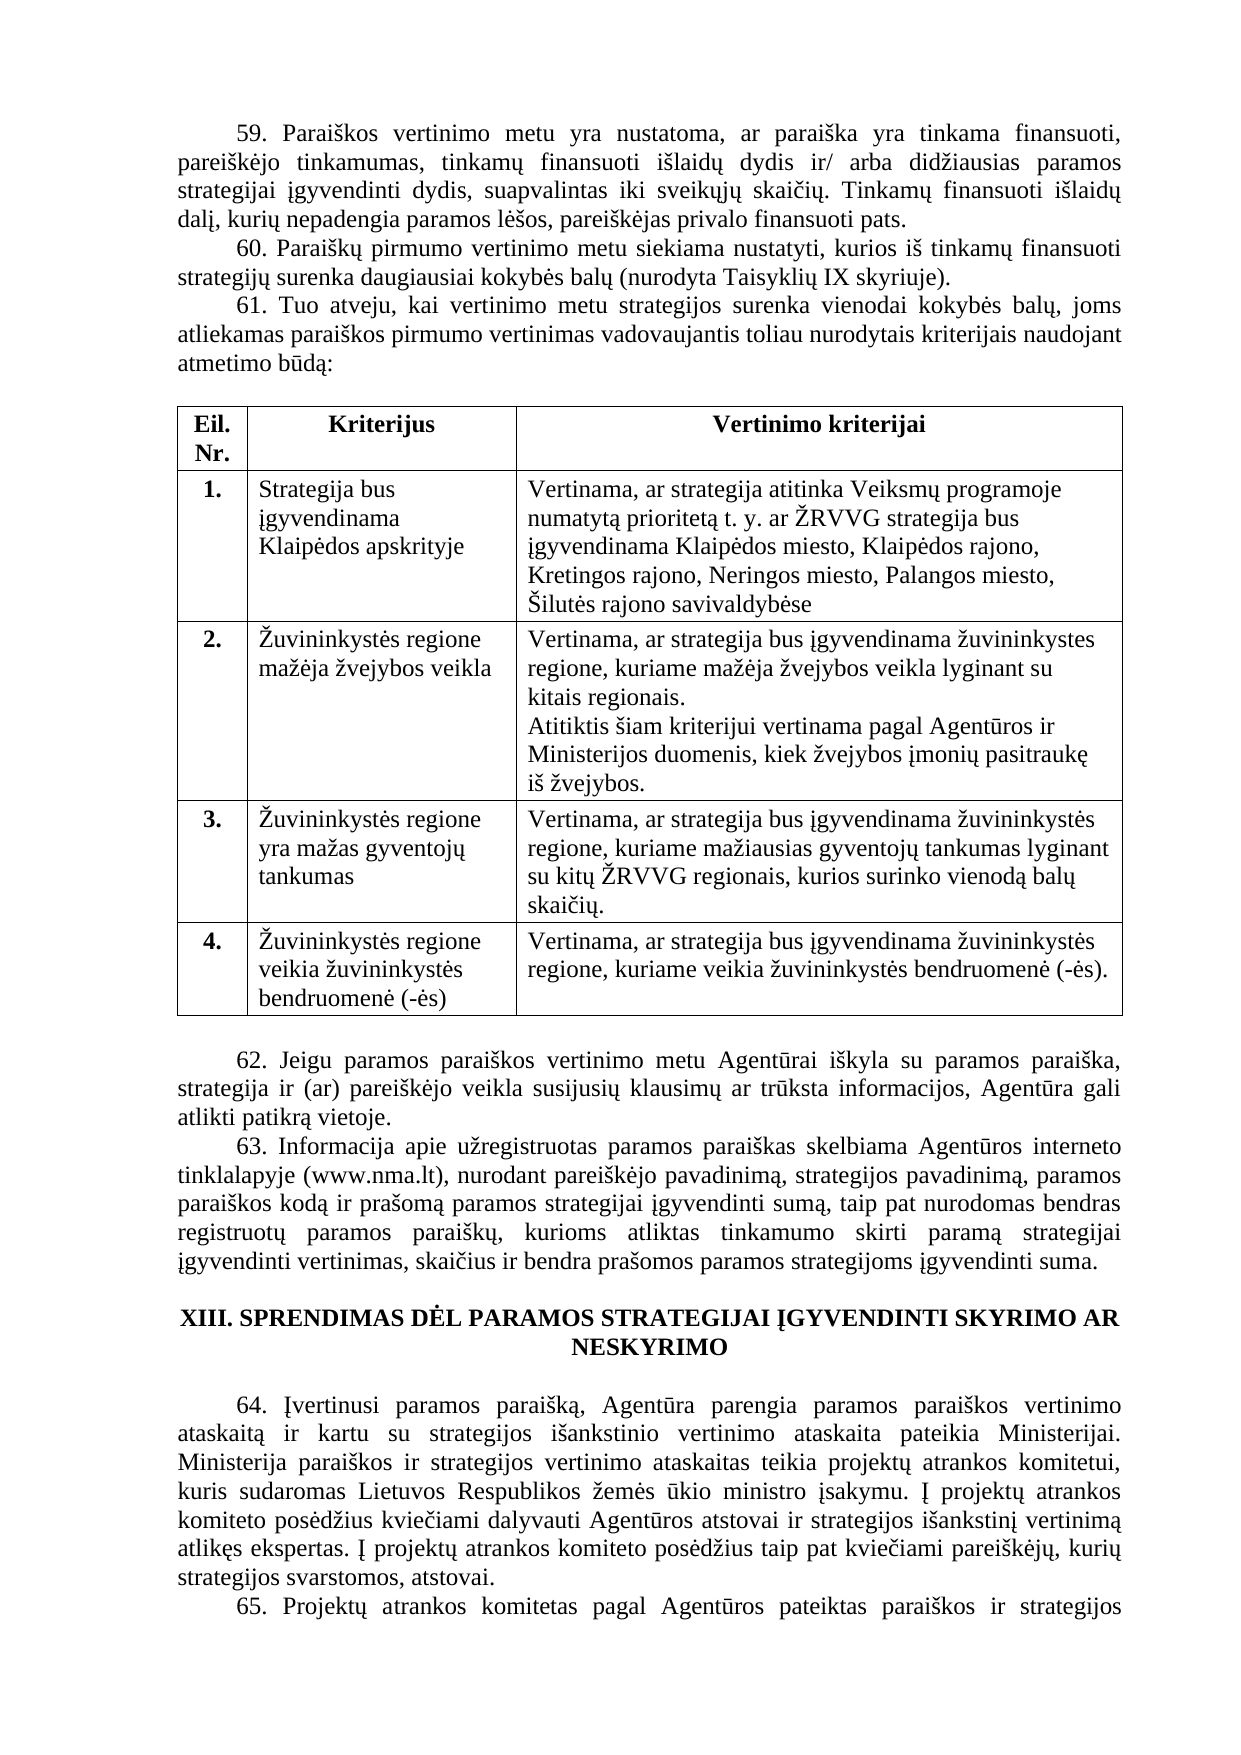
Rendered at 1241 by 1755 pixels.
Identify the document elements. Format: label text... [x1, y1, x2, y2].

table_cell Žuvininkystės regione veikia žuvininkystės bendruomenė (-ės) [248, 923, 516, 1015]
table_cell 1. [178, 471, 247, 621]
table_cell Vertinama, ar strategija bus įgyvendinama žuvininkystės regione, kuriame veikia žuvininkystės bendruomenė (-ės). [517, 923, 1122, 1015]
text 60. Paraiškų pirmumo vertinimo metu siekiama nustatyti, kurios iš tinkamų finansuoti strategijų surenka daugiausiai kokybės balų (nurodyta Taisyklių IX skyriuje). [177, 233, 1122, 291]
text 63. Informacija apie užregistruotas paramos paraiškas skelbiama Agentūros interneto tinklalapyje (www.nma.lt), nurodant pareiškėjo pavadinimą, strategijos pavadinimą, paramos paraiškos kodą ir prašomą paramos strategijai įgyvendinti sumą, taip pat nurodomas bendras registruotų paramos paraiškų, kurioms atliktas tinkamumo skirti paramą strategijai įgyvendinti vertinimas, skaičius ir bendra prašomos paramos strategijoms įgyvendinti suma. [177, 1131, 1122, 1275]
table_cell Žuvininkystės regione yra mažas gyventojų tankumas [248, 801, 516, 922]
text 61. Tuo atveju, kai vertinimo metu strategijos surenka vienodai kokybės balų, joms atliekamas paraiškos pirmumo vertinimas vadovaujantis toliau nurodytais kriterijais naudojant atmetimo būdą: [177, 291, 1122, 377]
table_cell Žuvininkystės regione mažėja žvejybos veikla [248, 622, 516, 800]
table_cell Vertinama, ar strategija atitinka Veiksmų programoje numatytą prioritetą t. y. ar ŽRVVG strategija bus įgyvendinama Klaipėdos miesto, Klaipėdos rajono, Kretingos rajono, Neringos miesto, Palangos miesto, Šilutės rajono savivaldybėse [517, 471, 1122, 621]
table_cell Strategija bus įgyvendinama Klaipėdos apskrityje [248, 471, 516, 621]
text 65. Projektų atrankos komitetas pagal Agentūros pateiktas paraiškos ir strategijos [177, 1591, 1122, 1620]
text 64. Įvertinusi paramos paraišką, Agentūra parengia paramos paraiškos vertinimo ataskaitą ir kartu su strategijos išankstinio vertinimo ataskaita pateikia Ministerijai. Ministerija paraiškos ir strategijos vertinimo ataskaitas teikia projektų atrankos komitetui, kuris sudaromas Lietuvos Respublikos žemės ūkio ministro įsakymu. Į projektų atrankos komiteto posėdžius kviečiami dalyvauti Agentūros atstovai ir strategijos išankstinį vertinimą atlikęs ekspertas. Į projektų atrankos komiteto posėdžius taip pat kviečiami pareiškėjų, kurių strategijos svarstomos, atstovai. [177, 1390, 1122, 1591]
text 62. Jeigu paramos paraiškos vertinimo metu Agentūrai iškyla su paramos paraiška, strategija ir (ar) pareiškėjo veikla susijusių klausimų ar trūksta informacijos, Agentūra gali atlikti patikrą vietoje. [177, 1045, 1122, 1131]
table_cell 3. [178, 801, 247, 922]
table_header Eil. Nr. [178, 407, 247, 470]
table_cell Vertinama, ar strategija bus įgyvendinama žuvininkystės regione, kuriame mažiausias gyventojų tankumas lyginant su kitų ŽRVVG regionais, kurios surinko vienodą balų skaičių. [517, 801, 1122, 922]
table_cell 2. [178, 622, 247, 800]
table_header Kriterijus [248, 407, 516, 470]
text XIII. SPRENDIMAS DĖL PARAMOS STRATEGIJAI ĮGYVENDINTI SKYRIMO AR NESKYRIMO [177, 1303, 1122, 1361]
table_header Vertinimo kriterijai [517, 407, 1122, 470]
table_cell 4. [178, 923, 247, 1015]
table_cell Vertinama, ar strategija bus įgyvendinama žuvininkystes regione, kuriame mažėja žvejybos veikla lyginant su kitais regionais. Atitiktis šiam kriterijui vertinama pagal Agentūros ir Ministerijos duomenis, kiek žvejybos įmonių pasitraukę iš žvejybos. [517, 622, 1122, 800]
text 59. Paraiškos vertinimo metu yra nustatoma, ar paraiška yra tinkama finansuoti, pareiškėjo tinkamumas, tinkamų finansuoti išlaidų dydis ir/ arba didžiausias paramos strategijai įgyvendinti dydis, suapvalintas iki sveikųjų skaičių. Tinkamų finansuoti išlaidų dalį, kurių nepadengia paramos lėšos, pareiškėjas privalo finansuoti pats. [177, 118, 1122, 233]
